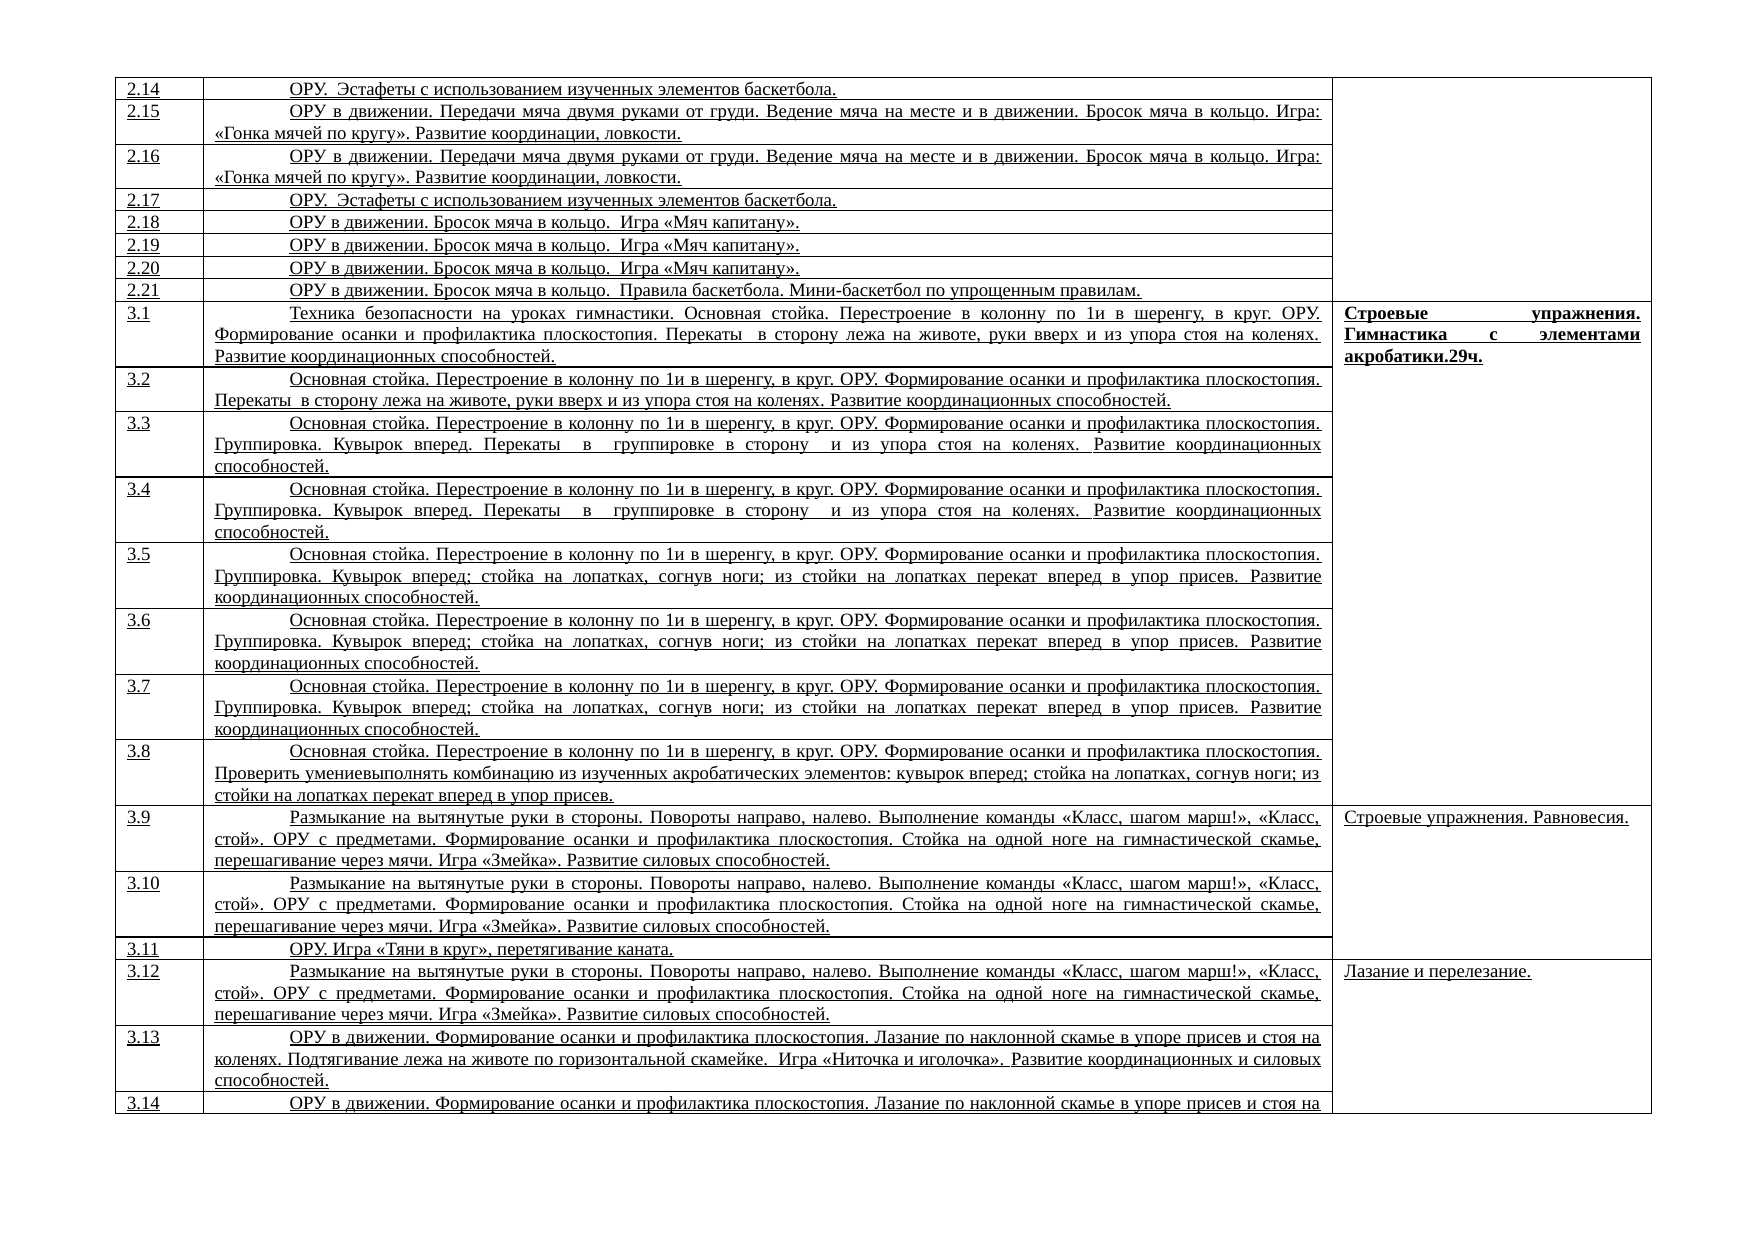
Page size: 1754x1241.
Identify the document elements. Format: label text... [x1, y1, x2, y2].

table_cell ОРУ в движении. Бросок мяча в кольцо. Игра «Мяч капитану». [204, 211, 1332, 233]
table_cell ОРУ в движении. Формирование осанки и профилактика плоскостопия. Лазание по наклонной скамье в упоре присев и стоя на [204, 1092, 1332, 1113]
table_cell ОРУ в движении. Передачи мяча двумя руками от груди. Ведение мяча на месте и в движении. Бросок мяча в кольцо. Игра: «Гонка мячей по кругу». Развитие координации, ловкости. [204, 100, 1332, 143]
table_cell 3.10 [116, 872, 203, 936]
table_cell 3.8 [116, 740, 203, 805]
table_cell 3.12 [116, 960, 203, 1025]
table_cell Основная стойка. Перестроение в колонну по 1и в шеренгу, в круг. ОРУ. Формирование осанки и профилактика плоскостопия. Группировка. Кувырок вперед; стойка на лопатках, согнув ноги; из стойки на лопатках перекат вперед в упор присев. Развитие координационных способностей. [204, 543, 1332, 608]
table_cell 2.18 [116, 211, 203, 233]
table_cell ОРУ. Эстафеты с использованием изученных элементов баскетбола. [204, 189, 1332, 210]
table_cell ОРУ. Эстафеты с использованием изученных элементов баскетбола. [204, 78, 1332, 99]
table_cell Лазание и перелезание. [1333, 960, 1651, 1113]
table_cell Размыкание на вытянутые руки в стороны. Повороты направо, налево. Выполнение команды «Класс, шагом марш!», «Класс, стой». ОРУ с предметами. Формирование осанки и профилактика плоскостопия. Стойка на одной ноге на гимнастической скамье, перешагивание через мячи. Игра «Змейка». Развитие силовых способностей. [204, 960, 1332, 1025]
table_cell ОРУ. Игра «Тяни в круг», перетягивание каната. [204, 938, 1332, 959]
table_cell ОРУ в движении. Бросок мяча в кольцо. Игра «Мяч капитану». [204, 257, 1332, 278]
table_cell [1333, 78, 1651, 301]
table_cell 3.6 [116, 609, 203, 673]
table_cell ОРУ в движении. Бросок мяча в кольцо. Игра «Мяч капитану». [204, 234, 1332, 256]
table_cell 2.20 [116, 257, 203, 278]
table_cell 3.13 [116, 1026, 203, 1091]
table_cell Размыкание на вытянутые руки в стороны. Повороты направо, налево. Выполнение команды «Класс, шагом марш!», «Класс, стой». ОРУ с предметами. Формирование осанки и профилактика плоскостопия. Стойка на одной ноге на гимнастической скамье, перешагивание через мячи. Игра «Змейка». Развитие силовых способностей. [204, 872, 1332, 936]
table_cell 2.19 [116, 234, 203, 256]
table_cell Основная стойка. Перестроение в колонну по 1и в шеренгу, в круг. ОРУ. Формирование осанки и профилактика плоскостопия. Группировка. Кувырок вперед. Перекаты в группировке в сторону и из упора стоя на коленях. Развитие координационных способностей. [204, 412, 1332, 476]
table_cell 3.5 [116, 543, 203, 608]
table_cell ОРУ в движении. Бросок мяча в кольцо. Правила баскетбола. Мини-баскетбол по упрощенным правилам. [204, 279, 1332, 301]
table_cell 3.3 [116, 412, 203, 476]
table_cell 2.21 [116, 279, 203, 301]
table_cell 3.9 [116, 806, 203, 871]
table_cell Строевые упражнения. Гимнастика с элементами акробатики.29ч. [1333, 302, 1651, 805]
table_cell 2.15 [116, 100, 203, 143]
table_cell ОРУ в движении. Передачи мяча двумя руками от груди. Ведение мяча на месте и в движении. Бросок мяча в кольцо. Игра: «Гонка мячей по кругу». Развитие координации, ловкости. [204, 145, 1332, 188]
table_cell 3.14 [116, 1092, 203, 1113]
table_cell Основная стойка. Перестроение в колонну по 1и в шеренгу, в круг. ОРУ. Формирование осанки и профилактика плоскостопия. Группировка. Кувырок вперед; стойка на лопатках, согнув ноги; из стойки на лопатках перекат вперед в упор присев. Развитие координационных способностей. [204, 675, 1332, 739]
table_cell Основная стойка. Перестроение в колонну по 1и в шеренгу, в круг. ОРУ. Формирование осанки и профилактика плоскостопия. Группировка. Кувырок вперед. Перекаты в группировке в сторону и из упора стоя на коленях. Развитие координационных способностей. [204, 478, 1332, 542]
table_cell Основная стойка. Перестроение в колонну по 1и в шеренгу, в круг. ОРУ. Формирование осанки и профилактика плоскостопия. Перекаты в сторону лежа на животе, руки вверх и из упора стоя на коленях. Развитие координационных способностей. [204, 368, 1332, 411]
table_cell 3.1 [116, 302, 203, 366]
table_cell 2.16 [116, 145, 203, 188]
table_cell 3.11 [116, 938, 203, 959]
table_cell 3.2 [116, 368, 203, 411]
table_cell 3.4 [116, 478, 203, 542]
table_cell 3.7 [116, 675, 203, 739]
table_cell Основная стойка. Перестроение в колонну по 1и в шеренгу, в круг. ОРУ. Формирование осанки и профилактика плоскостопия. Группировка. Кувырок вперед; стойка на лопатках, согнув ноги; из стойки на лопатках перекат вперед в упор присев. Развитие координационных способностей. [204, 609, 1332, 673]
table_cell Основная стойка. Перестроение в колонну по 1и в шеренгу, в круг. ОРУ. Формирование осанки и профилактика плоскостопия. Проверить умениевыполнять комбинацию из изученных акробатических элементов: кувырок вперед; стойка на лопатках, согнув ноги; из стойки на лопатках перекат вперед в упор присев. [204, 740, 1332, 805]
table_cell Строевые упражнения. Равновесия. [1333, 806, 1651, 959]
table_cell Техника безопасности на уроках гимнастики. Основная стойка. Перестроение в колонну по 1и в шеренгу, в круг. ОРУ. Формирование осанки и профилактика плоскостопия. Перекаты в сторону лежа на животе, руки вверх и из упора стоя на коленях. Развитие координационных способностей. [204, 302, 1332, 366]
table_cell 2.17 [116, 189, 203, 210]
table_cell ОРУ в движении. Формирование осанки и профилактика плоскостопия. Лазание по наклонной скамье в упоре присев и стоя на коленях. Подтягивание лежа на животе по горизонтальной скамейке. Игра «Ниточка и иголочка». Развитие координационных и силовых способностей. [204, 1026, 1332, 1091]
table_cell 2.14 [116, 78, 203, 99]
table_cell Размыкание на вытянутые руки в стороны. Повороты направо, налево. Выполнение команды «Класс, шагом марш!», «Класс, стой». ОРУ с предметами. Формирование осанки и профилактика плоскостопия. Стойка на одной ноге на гимнастической скамье, перешагивание через мячи. Игра «Змейка». Развитие силовых способностей. [204, 806, 1332, 871]
